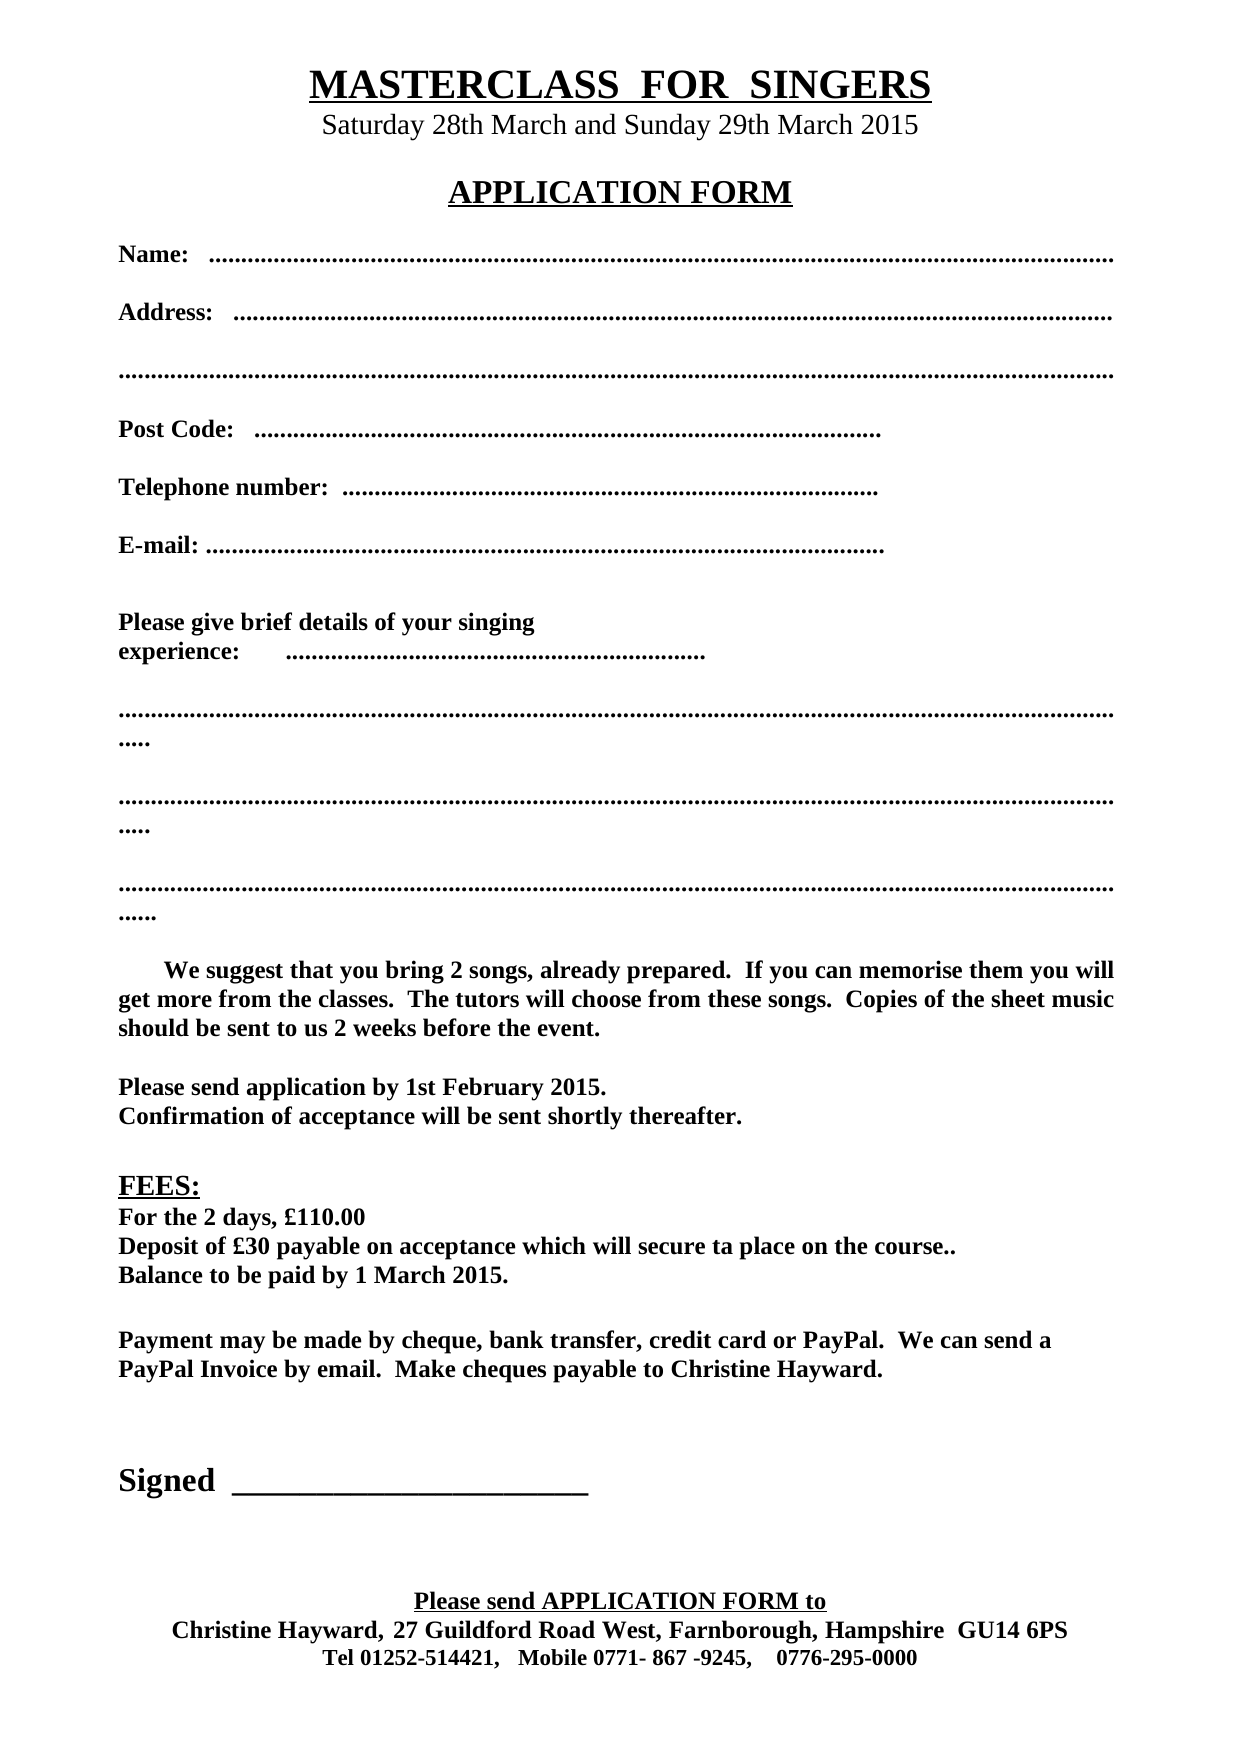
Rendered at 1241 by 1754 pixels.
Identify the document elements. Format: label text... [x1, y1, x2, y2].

text Address: ........................................................................................................................................ [118, 297, 1122, 326]
text Christine Hayward, 27 Guildford Road West, Farnborough, Hampshire GU14 6PS [118, 1615, 1122, 1644]
text Signed _____________________ [118, 1460, 1122, 1499]
text Please send APPLICATION FORM to [118, 1586, 1122, 1615]
text Saturday 28th March and Sunday 29th March 2015 [118, 107, 1122, 141]
text .......................................................................................................................................................... [118, 355, 1122, 384]
text Deposit of £30 payable on acceptance which will secure ta place on the course.. [118, 1231, 1122, 1260]
text Name: ............................................................................................................................................ [118, 239, 1122, 268]
text Tel 01252-514421, Mobile 0771- 867 -9245, 0776-295-0000 [118, 1644, 1122, 1671]
text Telephone number: ................................................................................... [118, 472, 1122, 530]
text For the 2 days, £110.00 [118, 1202, 1122, 1231]
text FEES: [118, 1168, 1122, 1202]
text Post Code: ................................................................................................. [118, 413, 1122, 443]
text Please give brief details of your singing experience: ................................................................. ............................................................................................................................................................... [118, 606, 1122, 752]
text MASTERCLASS FOR SINGERS [118, 59, 1122, 107]
text E-mail: ......................................................................................................... [118, 530, 1122, 559]
text Please send application by 1st February 2015. [118, 1071, 1122, 1101]
text Confirmation of acceptance will be sent shortly thereafter. [118, 1101, 1122, 1129]
text Balance to be paid by 1 March 2015. [118, 1260, 1122, 1289]
text Payment may be made by cheque, bank transfer, credit card or PayPal. We can send a PayPal Invoice by email. Make cheques payable to Christine Hayward. [118, 1325, 1122, 1383]
text ............................................................................................................................................................... [118, 781, 1122, 839]
text APPLICATION FORM [118, 172, 1122, 210]
text ................................................................................................................................................................ [118, 868, 1122, 926]
text We suggest that you bring 2 songs, already prepared. If you can memorise them you will get more from the classes. The tutors will choose from these songs. Copies of the sheet music should be sent to us 2 weeks before the event. [118, 955, 1122, 1042]
